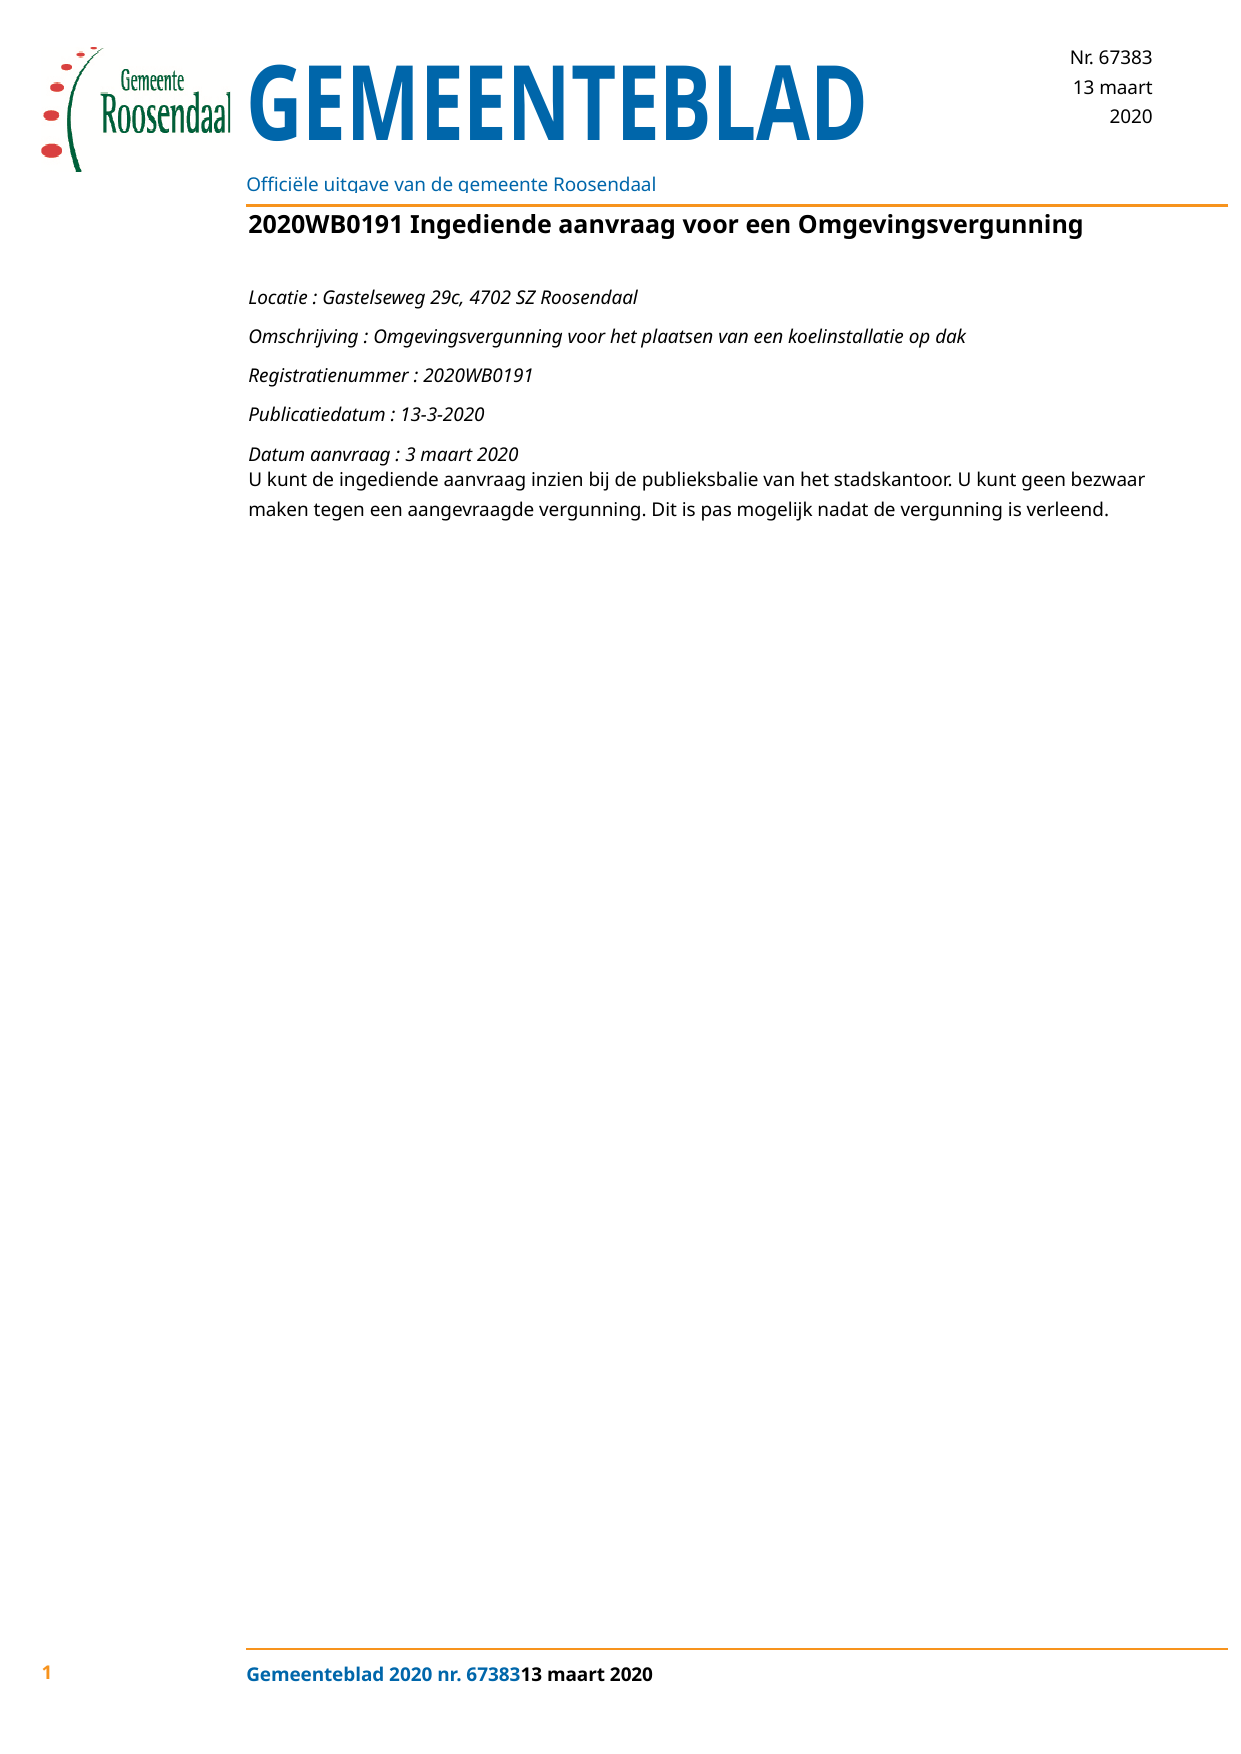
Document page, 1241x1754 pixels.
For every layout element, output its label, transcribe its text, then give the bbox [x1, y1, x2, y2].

text 2020WB0191 Ingediende aanvraag voor een Omgevingsvergunning [248, 207, 1152, 241]
text Registratienummer : 2020WB0191 [248, 362, 1152, 388]
picture [41, 47, 231, 172]
text Locatie : Gastelseweg 29c, 4702 SZ Roosendaal [248, 284, 1152, 309]
text Datum aanvraag : 3 maart 2020 [248, 441, 1152, 467]
text U kunt de ingediende aanvraag inzien bij de publieksbalie van het stadskantoor. U kunt geen bezwaar maken tegen een aangevraagde vergunning. Dit is pas mogelijk nadat de vergunning is verleend. [248, 467, 1152, 522]
text Publicatiedatum : 13-3-2020 [248, 402, 1152, 427]
text Omschrijving : Omgevingsvergunning voor het plaatsen van een koelinstallatie op dak [248, 323, 1152, 349]
